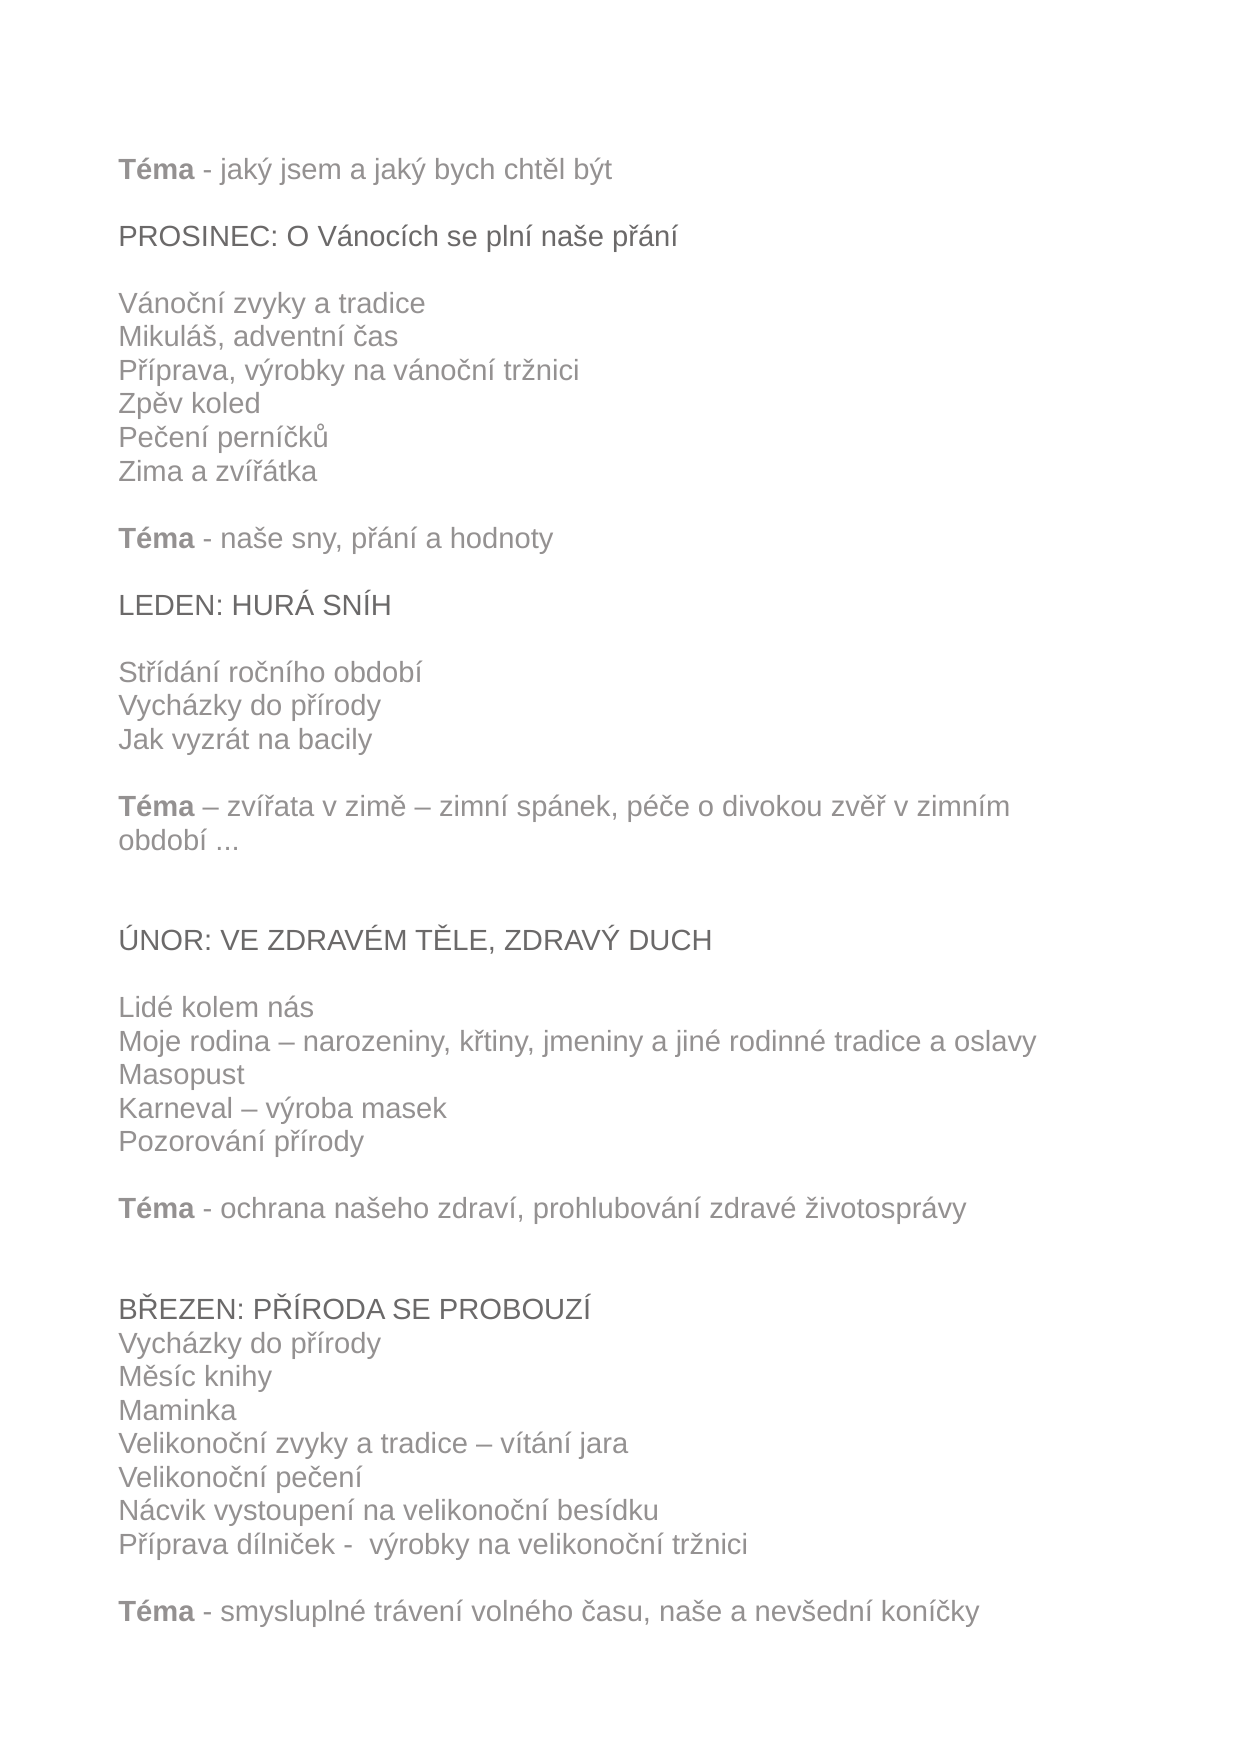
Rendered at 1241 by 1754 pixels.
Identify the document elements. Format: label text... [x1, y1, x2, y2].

text Téma - ochrana našeho zdraví, prohlubování zdravé životosprávy [118, 1191, 1122, 1225]
text Moje rodina – narozeniny, křtiny, jmeniny a jiné rodinné tradice a oslavy [118, 1024, 1122, 1057]
text Příprava, výrobky na vánoční tržnici [118, 353, 1122, 386]
text Vycházky do přírody [118, 688, 1122, 722]
text Nácvik vystoupení na velikonoční besídku [118, 1493, 1122, 1527]
text Velikonoční pečení [118, 1460, 1122, 1493]
text Pečení perníčků [118, 420, 1122, 453]
text Téma – zvířata v zimě – zimní spánek, péče o divokou zvěř v zimním období ... [118, 789, 1122, 856]
text Jak vyzrát na bacily [118, 722, 1122, 755]
text ÚNOR: VE ZDRAVÉM TĚLE, ZDRAVÝ DUCH [118, 923, 1122, 957]
text Zpěv koled [118, 386, 1122, 420]
text Měsíc knihy [118, 1359, 1122, 1393]
text Vycházky do přírody [118, 1326, 1122, 1359]
text Zima a zvířátka [118, 453, 1122, 487]
text Vánoční zvyky a tradice [118, 286, 1122, 319]
text Téma - naše sny, přání a hodnoty [118, 521, 1122, 554]
text Masopust [118, 1057, 1122, 1091]
text Střídání ročního období [118, 655, 1122, 688]
text LEDEN: HURÁ SNÍH [118, 588, 1122, 621]
text Příprava dílniček - výrobky na velikonoční tržnici [118, 1527, 1122, 1560]
text Maminka [118, 1393, 1122, 1426]
text Téma - smysluplné trávení volného času, naše a nevšední koníčky [118, 1594, 1122, 1627]
text PROSINEC: O Vánocích se plní naše přání [118, 219, 1122, 252]
text BŘEZEN: PŘÍRODA SE PROBOUZÍ [118, 1292, 1122, 1326]
text Pozorování přírody [118, 1124, 1122, 1158]
text Téma - jaký jsem a jaký bych chtěl být [118, 152, 1122, 185]
text Karneval – výroba masek [118, 1091, 1122, 1124]
text Mikuláš, adventní čas [118, 319, 1122, 353]
text Lidé kolem nás [118, 990, 1122, 1024]
text Velikonoční zvyky a tradice – vítání jara [118, 1426, 1122, 1460]
